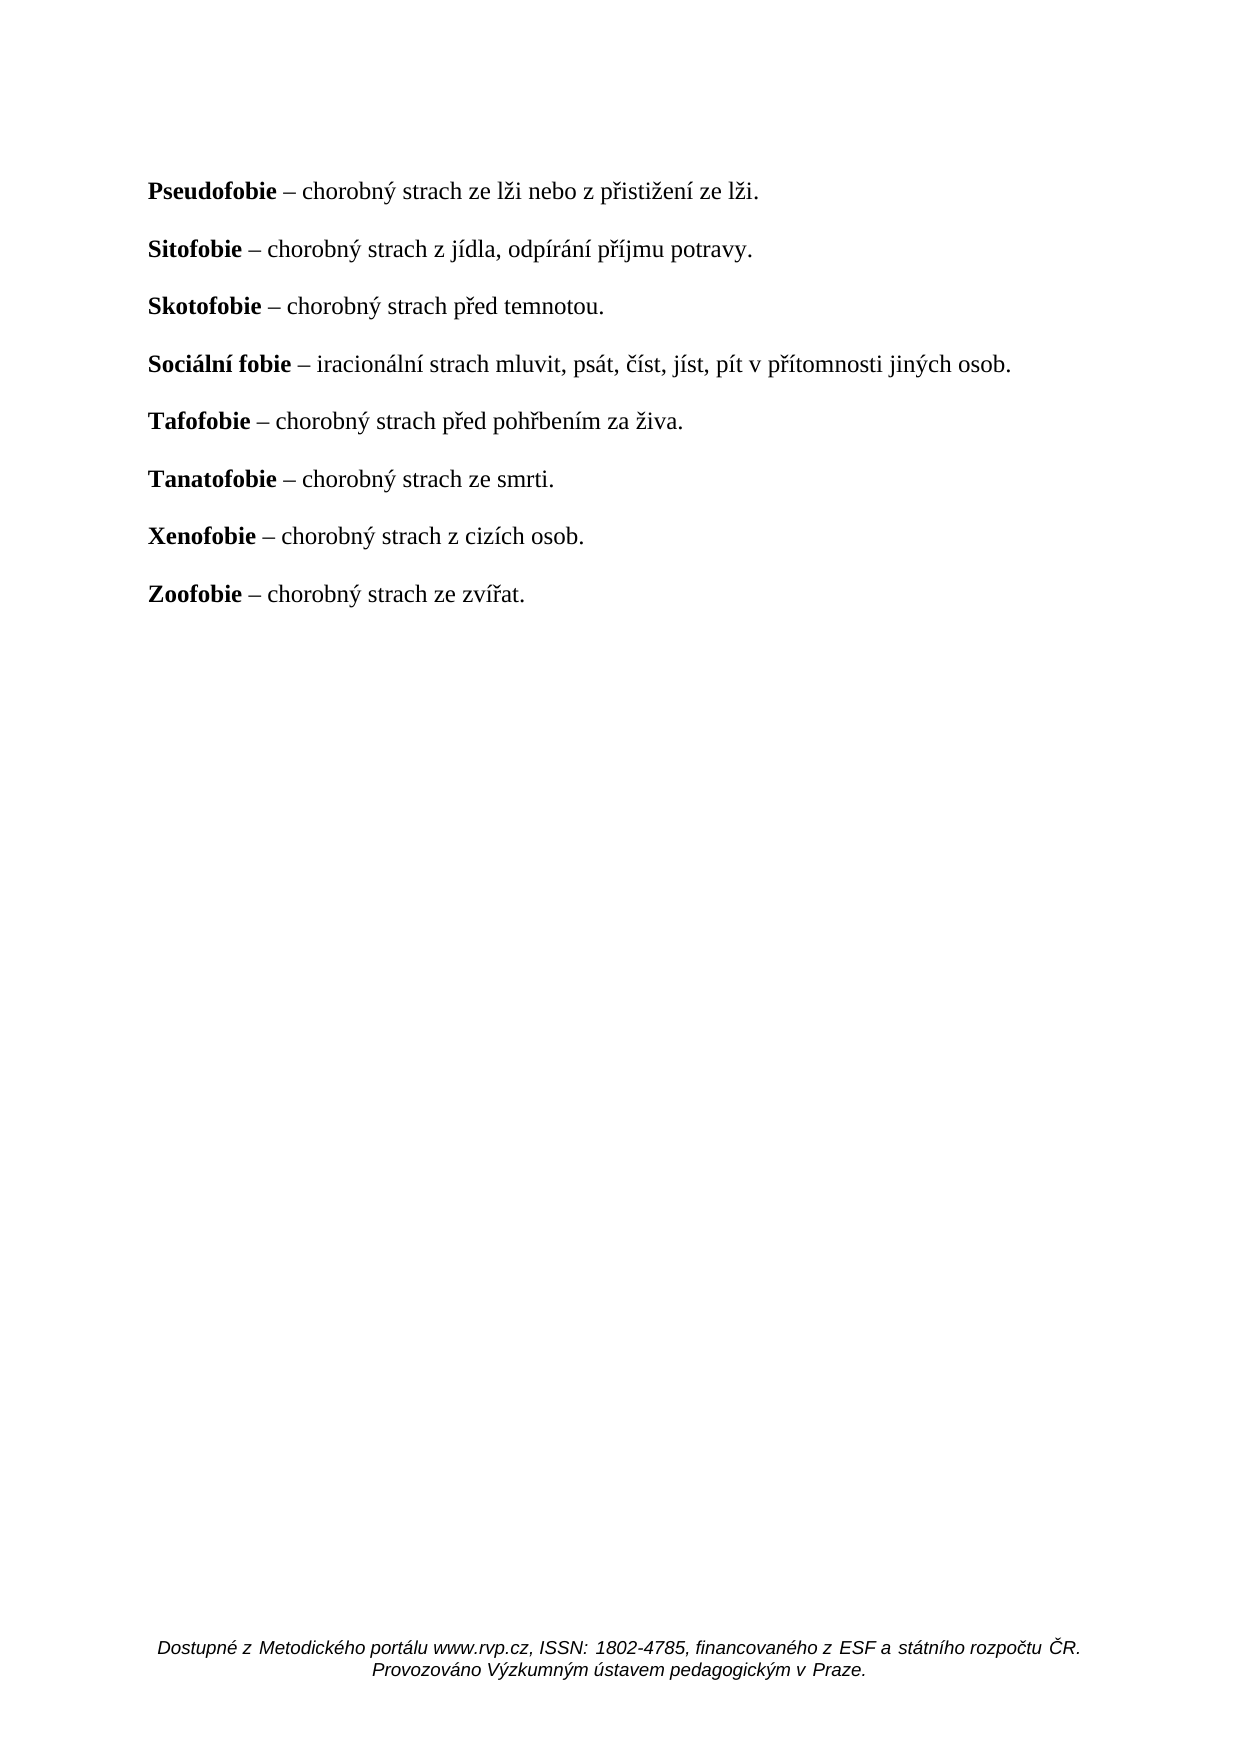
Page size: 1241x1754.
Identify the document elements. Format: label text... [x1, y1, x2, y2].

text Sitofobie – chorobný strach z jídla, odpírání příjmu potravy. [148, 234, 1092, 263]
text Pseudofobie – chorobný strach ze lži nebo z přistižení ze lži. [148, 176, 1092, 205]
text Tafofobie – chorobný strach před pohřbením za živa. [148, 406, 1092, 435]
text Sociální fobie – iracionální strach mluvit, psát, číst, jíst, pít v přítomnosti jiných osob. [148, 349, 1092, 378]
text Zoofobie – chorobný strach ze zvířat. [148, 579, 1092, 608]
text Skotofobie – chorobný strach před temnotou. [148, 291, 1092, 320]
text Tanatofobie – chorobný strach ze smrti. [148, 464, 1092, 493]
text Xenofobie – chorobný strach z cizích osob. [148, 521, 1092, 550]
